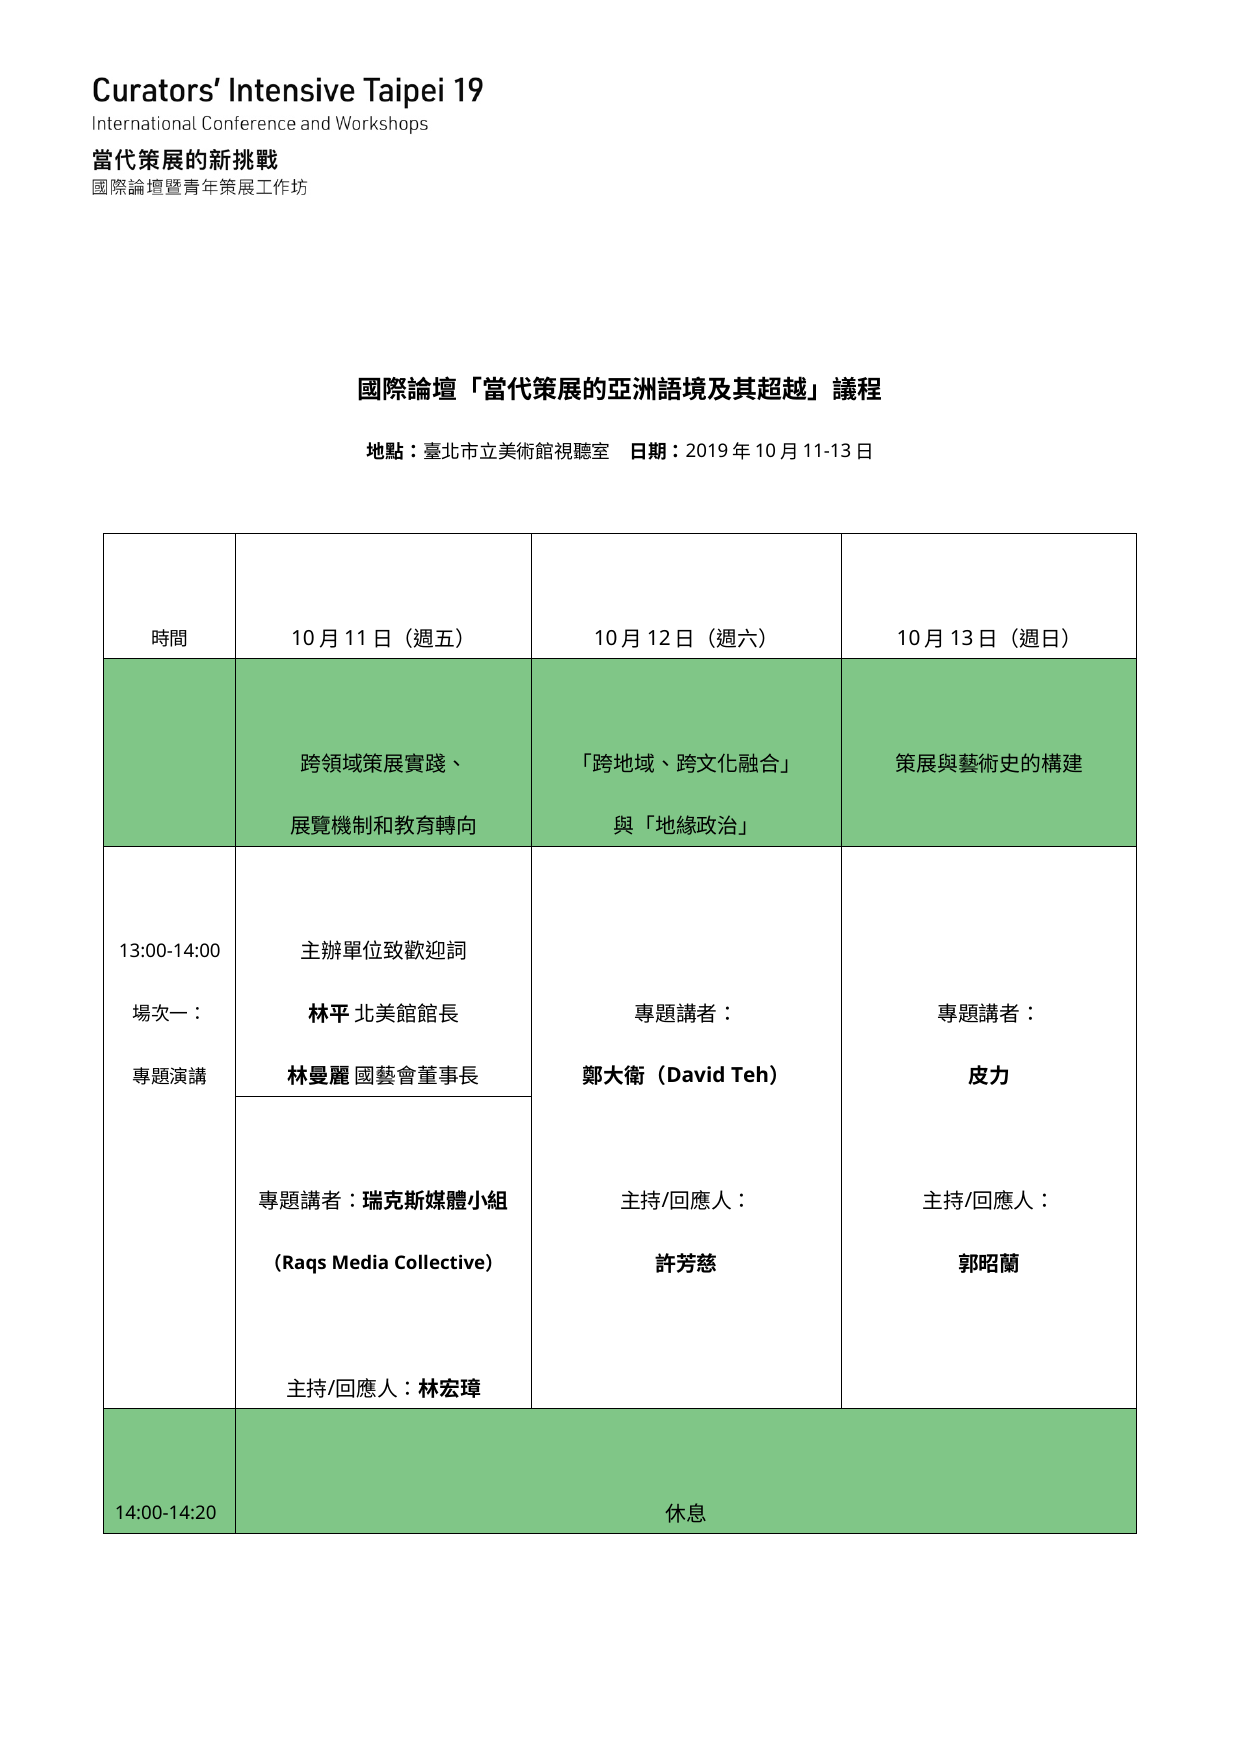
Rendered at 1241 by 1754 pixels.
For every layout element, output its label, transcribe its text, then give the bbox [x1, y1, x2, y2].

table_cell [104, 659, 235, 846]
table_cell 專題講者： 皮力 主持/回應人： 郭昭蘭 [842, 847, 1136, 1408]
table_cell 13:00-14:00 場次一： 專題演講 [104, 847, 235, 1408]
table_cell 「跨地域、跨文化融合」 與「地緣政治」 [532, 659, 841, 846]
table_cell 專題講者：瑞克斯媒體小組（Raqs Media Collective） 主持/回應人：林宏璋 [236, 1097, 531, 1408]
text 國際論壇「當代策展的亞洲語境及其超越」議程 [75, 346, 1165, 408]
table_header 10月13日（週日） [842, 534, 1136, 658]
table_cell 專題講者： 鄭大衛（David Teh） 主持/回應人： 許芳慈 [532, 847, 841, 1408]
table_cell 策展與藝術史的構建 [842, 659, 1136, 846]
table_cell 休息 [236, 1409, 1136, 1533]
table_header 10月11日（週五） [236, 534, 531, 658]
table_cell 14:00-14:20 [104, 1409, 235, 1533]
text 地點：臺北市立美術館視聽室 日期：2019年10月11-13日 [75, 408, 1165, 471]
table_cell 跨領域策展實踐、 展覽機制和教育轉向 [236, 659, 531, 846]
table_header 時間 [104, 534, 235, 658]
table_header 10月12日（週六） [532, 534, 841, 658]
table_cell 主辦單位致歡迎詞 林平 北美館館長 林曼麗 國藝會董事長 [236, 847, 531, 1096]
